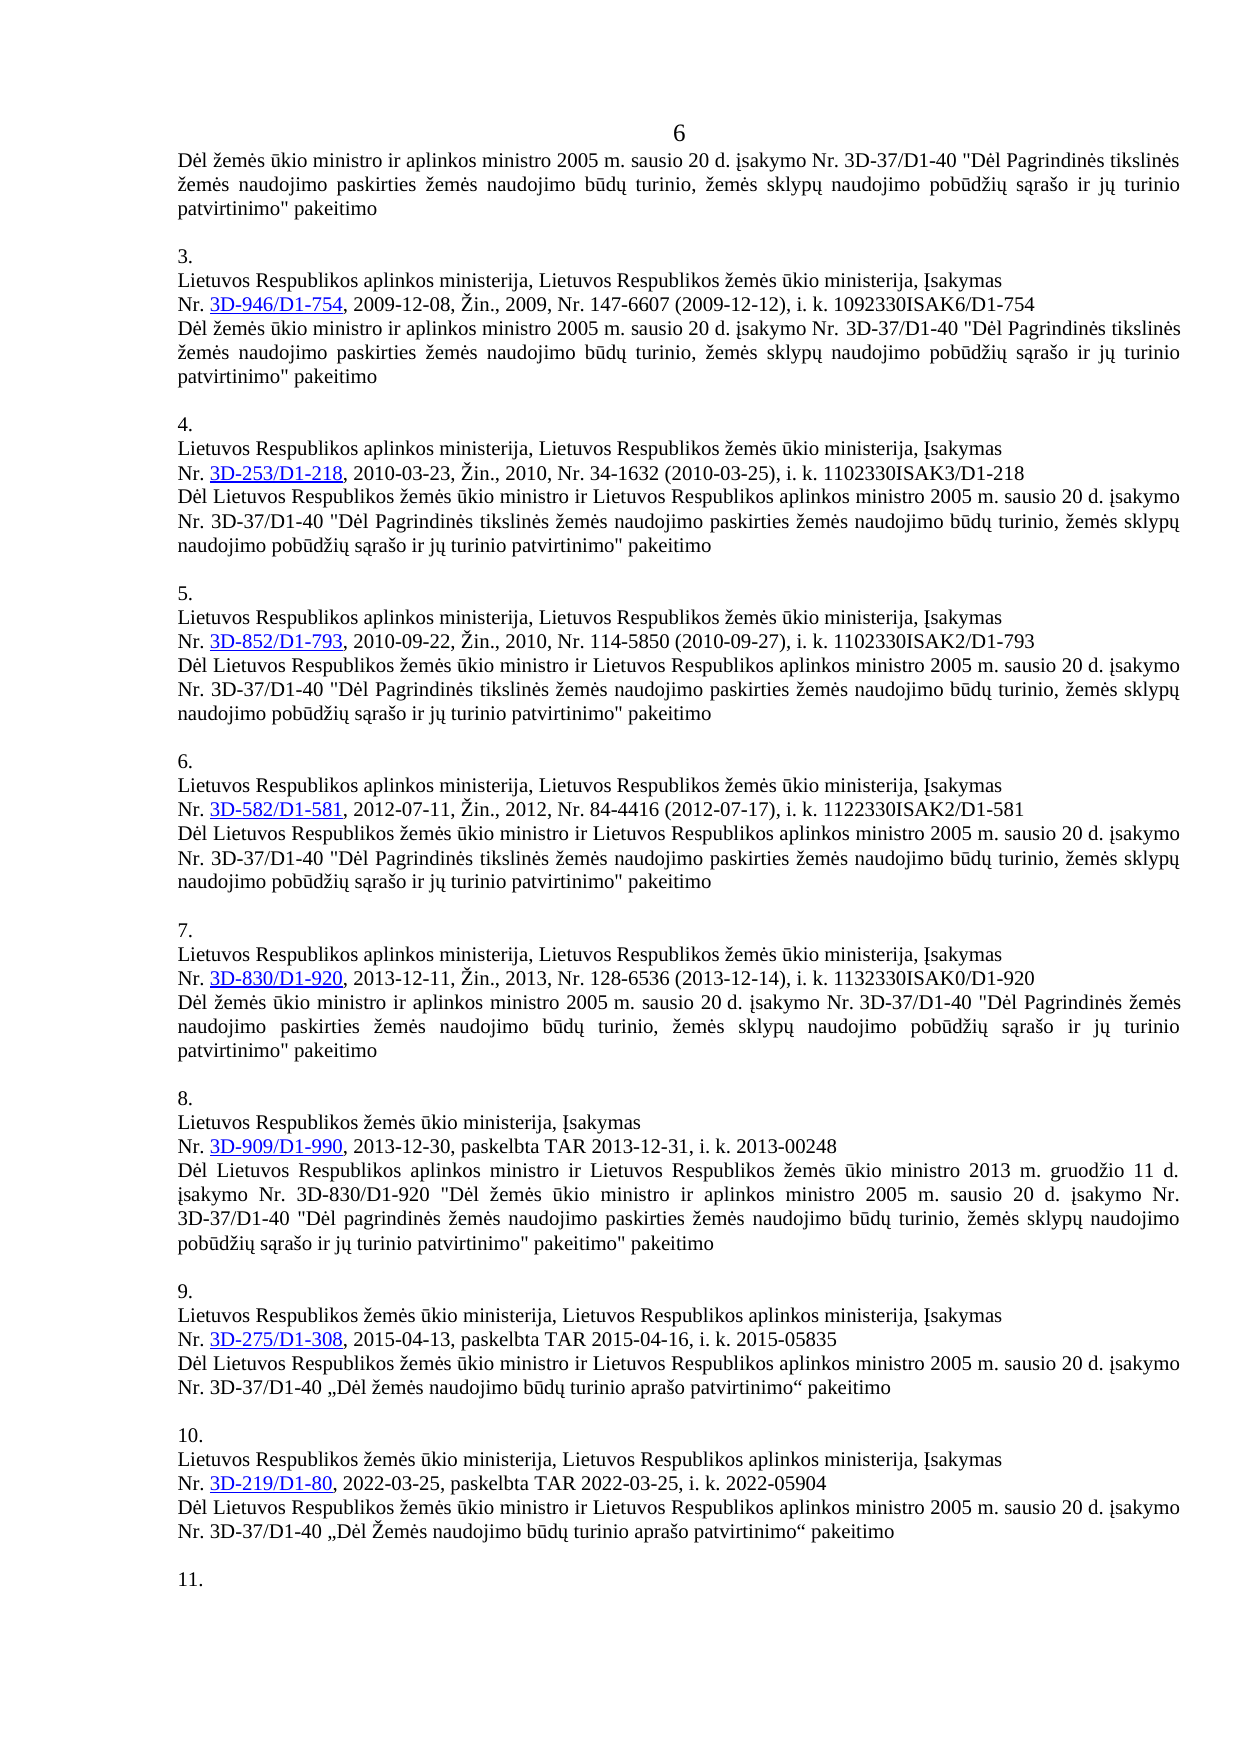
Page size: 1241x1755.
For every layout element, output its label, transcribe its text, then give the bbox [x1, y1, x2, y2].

text Nr. 3D-830/D1-920, 2013-12-11, Žin., 2013, Nr. 128-6536 (2013-12-14), i. k. 1132330ISAK0/D1-920 [177, 966, 1181, 990]
text 6. [177, 749, 1181, 773]
text Dėl Lietuvos Respublikos žemės ūkio ministro ir Lietuvos Respublikos aplinkos ministro 2005 m. sausio 20 d. įsakymo Nr. 3D-37/D1-40 "Dėl Pagrindinės tikslinės žemės naudojimo paskirties žemės naudojimo būdų turinio, žemės sklypų naudojimo pobūdžių sąrašo ir jų turinio patvirtinimo" pakeitimo [177, 653, 1181, 725]
text Lietuvos Respublikos žemės ūkio ministerija, Lietuvos Respublikos aplinkos ministerija, Įsakymas [177, 1447, 1181, 1471]
text 5. [177, 581, 1181, 605]
text 7. [177, 918, 1181, 942]
text Nr. 3D-275/D1-308, 2015-04-13, paskelbta TAR 2015-04-16, i. k. 2015-05835 [177, 1327, 1181, 1351]
text Nr. 3D-852/D1-793, 2010-09-22, Žin., 2010, Nr. 114-5850 (2010-09-27), i. k. 1102330ISAK2/D1-793 [177, 629, 1181, 653]
text Lietuvos Respublikos aplinkos ministerija, Lietuvos Respublikos žemės ūkio ministerija, Įsakymas [177, 436, 1181, 460]
text Lietuvos Respublikos žemės ūkio ministerija, Lietuvos Respublikos aplinkos ministerija, Įsakymas [177, 1303, 1181, 1327]
text Lietuvos Respublikos aplinkos ministerija, Lietuvos Respublikos žemės ūkio ministerija, Įsakymas [177, 942, 1181, 966]
text Dėl Lietuvos Respublikos žemės ūkio ministro ir Lietuvos Respublikos aplinkos ministro 2005 m. sausio 20 d. įsakymo Nr. 3D-37/D1-40 "Dėl Pagrindinės tikslinės žemės naudojimo paskirties žemės naudojimo būdų turinio, žemės sklypų naudojimo pobūdžių sąrašo ir jų turinio patvirtinimo" pakeitimo [177, 484, 1181, 557]
text Nr. 3D-946/D1-754, 2009-12-08, Žin., 2009, Nr. 147-6607 (2009-12-12), i. k. 1092330ISAK6/D1-754 [177, 292, 1181, 316]
text Lietuvos Respublikos aplinkos ministerija, Lietuvos Respublikos žemės ūkio ministerija, Įsakymas [177, 268, 1181, 292]
text 4. [177, 412, 1181, 436]
text Dėl žemės ūkio ministro ir aplinkos ministro 2005 m. sausio 20 d. įsakymo Nr. 3D-37/D1-40 "Dėl Pagrindinės tikslinės žemės naudojimo paskirties žemės naudojimo būdų turinio, žemės sklypų naudojimo pobūdžių sąrašo ir jų turinio patvirtinimo" pakeitimo [177, 148, 1181, 220]
text Dėl žemės ūkio ministro ir aplinkos ministro 2005 m. sausio 20 d. įsakymo Nr. 3D-37/D1-40 "Dėl Pagrindinės tikslinės žemės naudojimo paskirties žemės naudojimo būdų turinio, žemės sklypų naudojimo pobūdžių sąrašo ir jų turinio patvirtinimo" pakeitimo [177, 316, 1181, 388]
text 8. [177, 1086, 1181, 1110]
text Nr. 3D-219/D1-80, 2022-03-25, paskelbta TAR 2022-03-25, i. k. 2022-05904 [177, 1471, 1181, 1495]
text Nr. 3D-253/D1-218, 2010-03-23, Žin., 2010, Nr. 34-1632 (2010-03-25), i. k. 1102330ISAK3/D1-218 [177, 460, 1181, 484]
text Dėl Lietuvos Respublikos aplinkos ministro ir Lietuvos Respublikos žemės ūkio ministro 2013 m. gruodžio 11 d. įsakymo Nr. 3D-830/D1-920 "Dėl žemės ūkio ministro ir aplinkos ministro 2005 m. sausio 20 d. įsakymo Nr. 3D-37/D1-40 "Dėl pagrindinės žemės naudojimo paskirties žemės naudojimo būdų turinio, žemės sklypų naudojimo pobūdžių sąrašo ir jų turinio patvirtinimo" pakeitimo" pakeitimo [177, 1158, 1181, 1254]
text 10. [177, 1423, 1181, 1447]
text Dėl Lietuvos Respublikos žemės ūkio ministro ir Lietuvos Respublikos aplinkos ministro 2005 m. sausio 20 d. įsakymo Nr. 3D-37/D1-40 „Dėl žemės naudojimo būdų turinio aprašo patvirtinimo“ pakeitimo [177, 1351, 1181, 1399]
text Lietuvos Respublikos aplinkos ministerija, Lietuvos Respublikos žemės ūkio ministerija, Įsakymas [177, 605, 1181, 629]
text Nr. 3D-909/D1-990, 2013-12-30, paskelbta TAR 2013-12-31, i. k. 2013-00248 [177, 1134, 1181, 1158]
text 9. [177, 1278, 1181, 1303]
text Nr. 3D-582/D1-581, 2012-07-11, Žin., 2012, Nr. 84-4416 (2012-07-17), i. k. 1122330ISAK2/D1-581 [177, 797, 1181, 821]
text Lietuvos Respublikos žemės ūkio ministerija, Įsakymas [177, 1110, 1181, 1134]
text Lietuvos Respublikos aplinkos ministerija, Lietuvos Respublikos žemės ūkio ministerija, Įsakymas [177, 773, 1181, 797]
text 3. [177, 244, 1181, 268]
text Dėl Lietuvos Respublikos žemės ūkio ministro ir Lietuvos Respublikos aplinkos ministro 2005 m. sausio 20 d. įsakymo Nr. 3D-37/D1-40 „Dėl Žemės naudojimo būdų turinio aprašo patvirtinimo“ pakeitimo [177, 1495, 1181, 1543]
text Dėl žemės ūkio ministro ir aplinkos ministro 2005 m. sausio 20 d. įsakymo Nr. 3D-37/D1-40 "Dėl Pagrindinės žemės naudojimo paskirties žemės naudojimo būdų turinio, žemės sklypų naudojimo pobūdžių sąrašo ir jų turinio patvirtinimo" pakeitimo [177, 990, 1181, 1062]
text Dėl Lietuvos Respublikos žemės ūkio ministro ir Lietuvos Respublikos aplinkos ministro 2005 m. sausio 20 d. įsakymo Nr. 3D-37/D1-40 "Dėl Pagrindinės tikslinės žemės naudojimo paskirties žemės naudojimo būdų turinio, žemės sklypų naudojimo pobūdžių sąrašo ir jų turinio patvirtinimo" pakeitimo [177, 821, 1181, 893]
text 11. [177, 1567, 1181, 1591]
